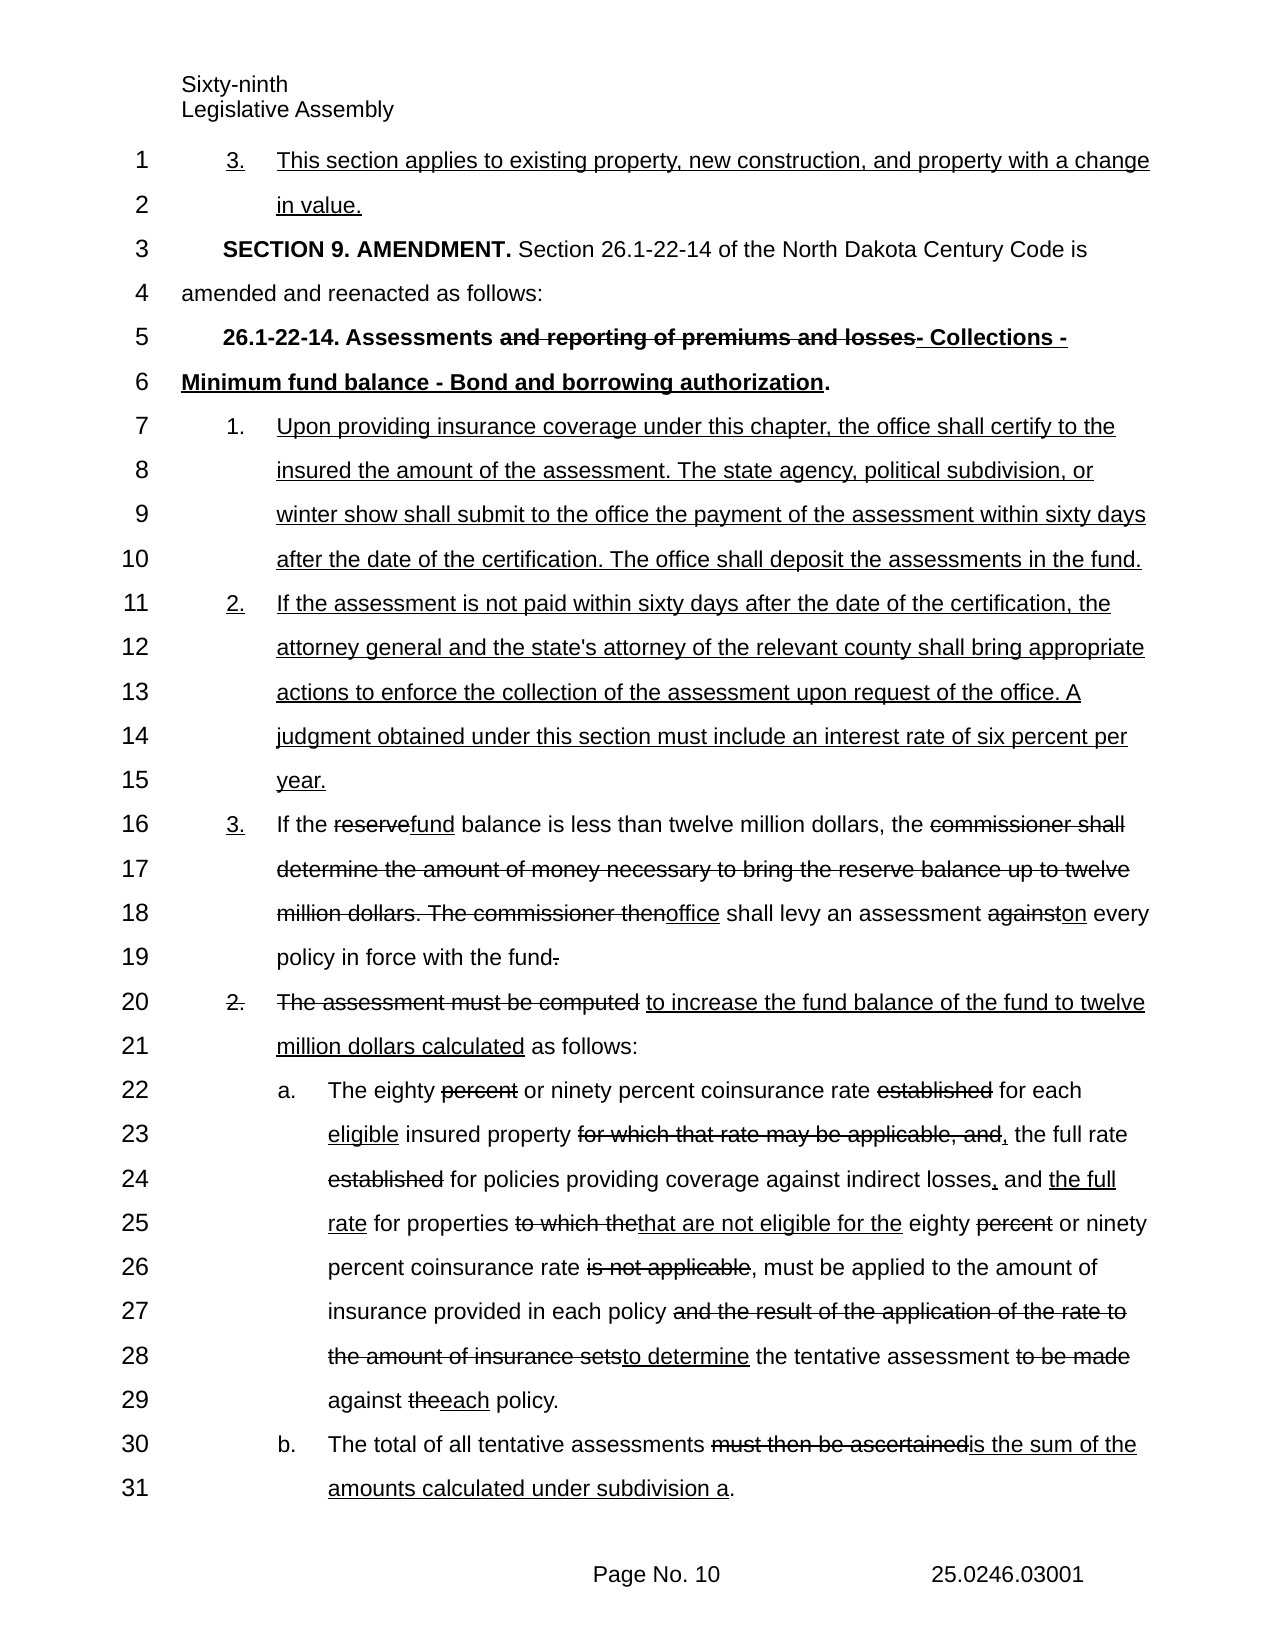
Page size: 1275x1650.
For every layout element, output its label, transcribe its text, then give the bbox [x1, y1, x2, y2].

subtitle 26.1‑22‑14. Assessments and reporting of premiums and losses- Collections - Minimum fund balance - Bond and borrowing authorization. [181, 310, 1154, 399]
text 2. The assessment must be computed to increase the fund balance of the fund to twelve million dollars calculated as follows: [181, 974, 1154, 1063]
text SECTION 9. AMENDMENT. Section 26.1‑22‑14 of the North Dakota Century Code is amended and reenacted as follows: [181, 222, 1154, 310]
text 3. If the reservefund balance is less than twelve million dollars, the commissioner shall determine the amount of money necessary to bring the reserve balance up to twelve million dollars. The commissioner thenoffice shall levy an assessment againston every policy in force with the fund. [181, 797, 1154, 974]
text 2. If the assessment is not paid within sixty days after the date of the certification, the attorney general and the state's attorney of the relevant county shall bring appropriate actions to enforce the collection of the assessment upon request of the office. A judgment obtained under this section must include an interest rate of six percent per year. [181, 576, 1154, 797]
text a. The eighty percent or ninety percent coinsurance rate established for each eligible insured property for which that rate may be applicable, and, the full rate established for policies providing coverage against indirect losses, and the full rate for properties to which thethat are not eligible for the eighty percent or ninety percent coinsurance rate is not applicable, must be applied to the amount of insurance provided in each policy and the result of the application of the rate to the amount of insurance setsto determine the tentative assessment to be made against theeach policy. [181, 1063, 1154, 1417]
text 1. Upon providing insurance coverage under this chapter, the office shall certify to the insured the amount of the assessment. The state agency, political subdivision, or winter show shall submit to the office the payment of the assessment within sixty days after the date of the certification. The office shall deposit the assessments in the fund. [181, 399, 1154, 576]
text b. The total of all tentative assessments must then be ascertainedis the sum of the amounts calculated under subdivision a. [181, 1417, 1154, 1506]
text 3. This section applies to existing property, new construction, and property with a change in value. [181, 133, 1154, 222]
